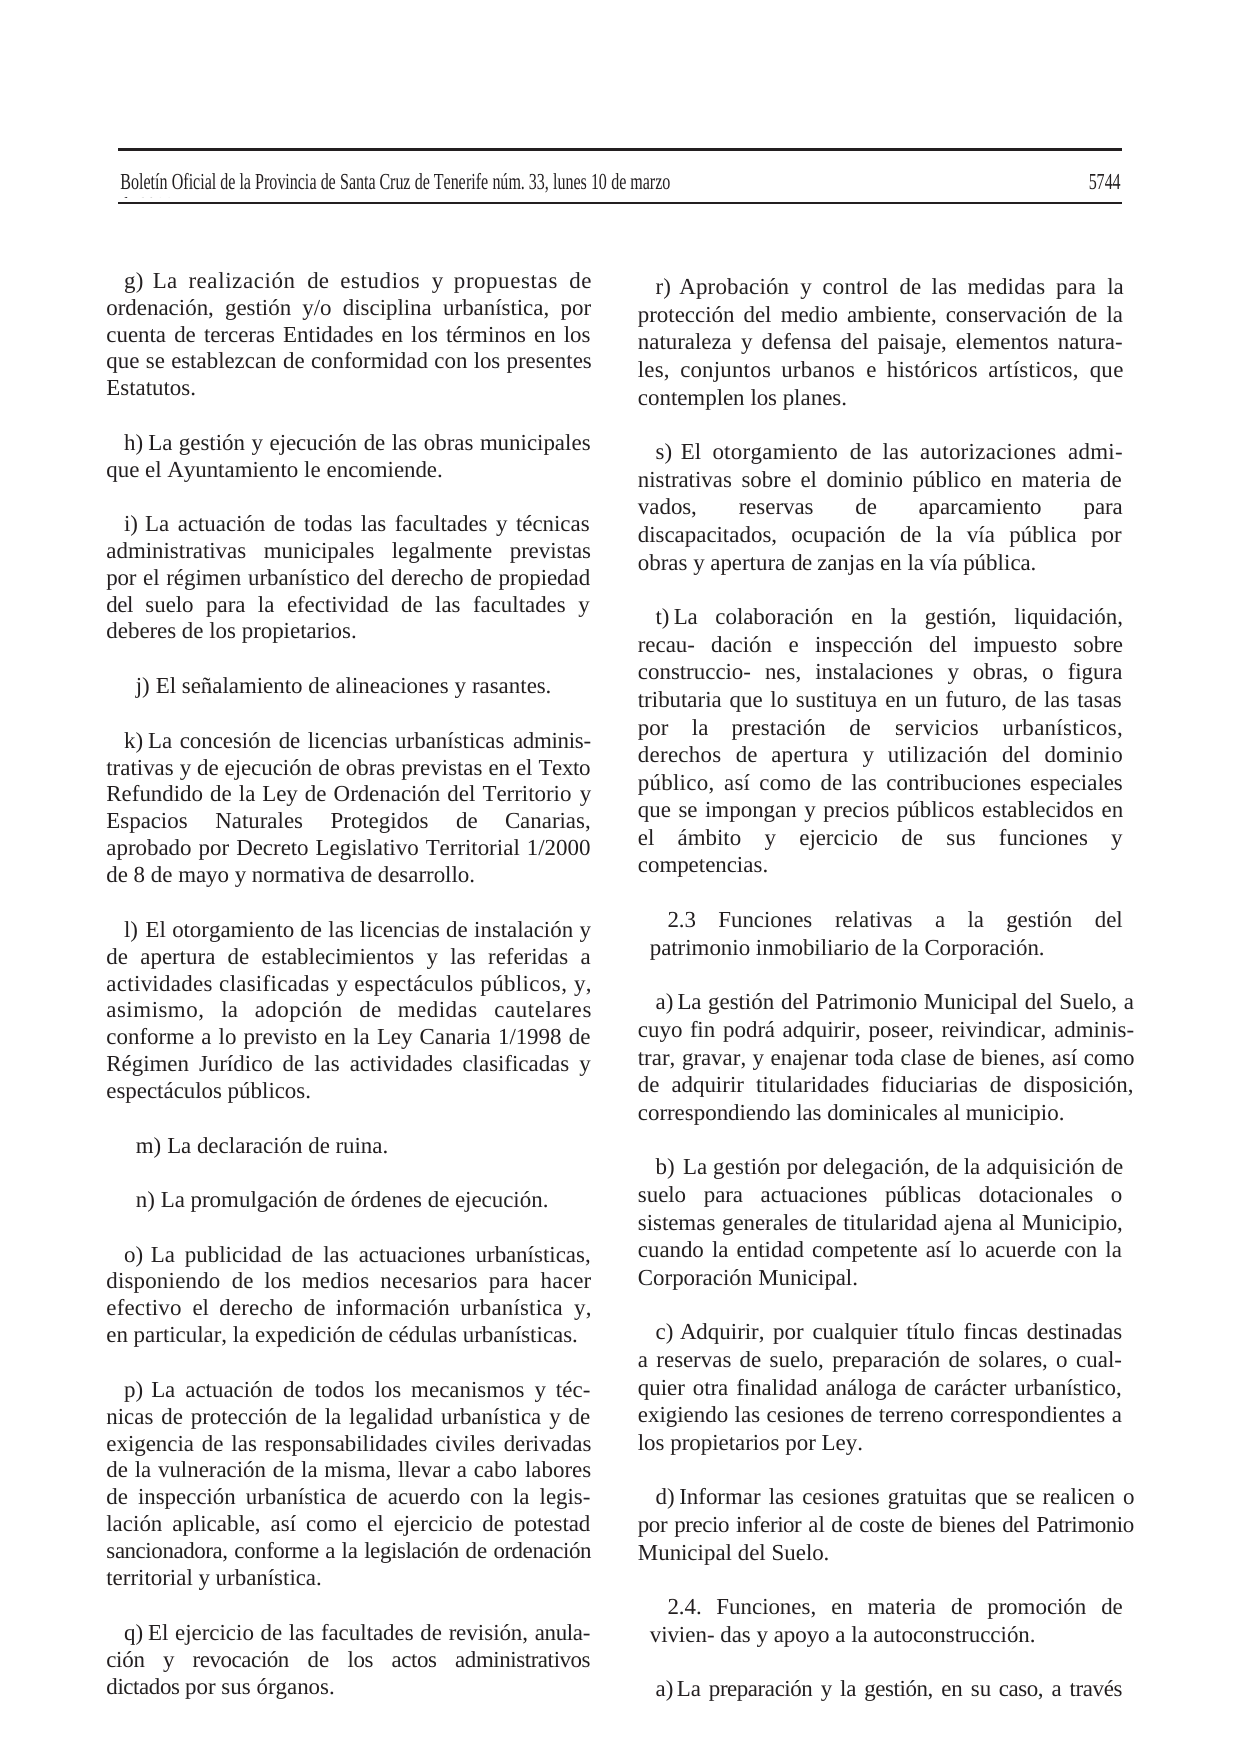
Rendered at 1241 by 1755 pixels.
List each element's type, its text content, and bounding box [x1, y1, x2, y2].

list La gestión por delegación, de la adquisición de suelo para actuaciones públicas dotacionales o sistemas generales de titularidad ajena al Municipio, cuando la entidad competente así lo acuerde con la Corporación Municipal. [638, 1153, 1123, 1290]
list Informar las cesiones gratuitas que se realicen o por precio inferior al de coste de bienes del Patrimonio Municipal del Suelo. [638, 1483, 1134, 1565]
list La actuación de todos los mecanismos y téc- nicas de protección de la legalidad urbanística y de exigencia de las responsabilidades civiles derivadas de la vulneración de la misma, llevar a cabo labores de inspección urbanística de acuerdo con la legis- lación aplicable, así como el ejercicio de potestad sancionadora, conforme a la legislación de ordenación territorial y urbanística. [106, 1376, 591, 1590]
list El otorgamiento de las licencias de instalación y de apertura de establecimientos y las referidas a actividades clasificadas y espectáculos públicos, y, asimismo, la adopción de medidas cautelares conforme a lo previsto en la Ley Canaria 1/1998 de Régimen Jurídico de las actividades clasificadas y espectáculos públicos. [106, 916, 592, 1103]
list El ejercicio de las facultades de revisión, anula- ción y revocación de los actos administrativos dictados por sus órganos. [106, 1619, 591, 1699]
text 2.3 Funciones relativas a la gestión del patrimonio inmobiliario de la Corporación. [649, 906, 1123, 960]
text 2.4. Funciones, en materia de promoción de vivien- das y apoyo a la autoconstrucción. [649, 1593, 1123, 1647]
list El señalamiento de alineaciones y rasantes. [136, 672, 596, 699]
list El otorgamiento de las autorizaciones admi- nistrativas sobre el dominio público en materia de vados, reservas de aparcamiento para discapacitados, ocupación de la vía pública por obras y apertura de zanjas en la vía pública. [638, 438, 1123, 575]
list La declaración de ruina. [136, 1132, 596, 1158]
list Aprobación y control de las medidas para la protección del medio ambiente, conservación de la naturaleza y defensa del paisaje, elementos natura- les, conjuntos urbanos e históricos artísticos, que contemplen los planes. [638, 273, 1123, 410]
list La actuación de todas las facultades y técnicas administrativas municipales legalmente previstas por el régimen urbanístico del derecho de propiedad del suelo para la efectividad de las facultades y deberes de los propietarios. [106, 510, 591, 644]
list La promulgación de órdenes de ejecución. [136, 1186, 596, 1213]
list La colaboración en la gestión, liquidación, recau- dación e inspección del impuesto sobre construccio- nes, instalaciones y obras, o figura tributaria que lo sustituya en un futuro, de las tasas por la prestación de servicios urbanísticos, derechos de apertura y utilización del dominio público, así como de las contribuciones especiales que se impongan y precios públicos establecidos en el ámbito y ejercicio de sus funciones y competencias. [638, 603, 1123, 878]
list La gestión del Patrimonio Municipal del Suelo, a cuyo fin podrá adquirir, poseer, reivindicar, adminis- trar, gravar, y enajenar toda clase de bienes, así como de adquirir titularidades fiduciarias de disposición, correspondiendo las dominicales al municipio. [638, 988, 1134, 1125]
list La concesión de licencias urbanísticas adminis- trativas y de ejecución de obras previstas en el Texto Refundido de la Ley de Ordenación del Territorio y Espacios Naturales Protegidos de Canarias, aprobado por Decreto Legislativo Territorial 1/2000 de 8 de mayo y normativa de desarrollo. [106, 727, 591, 887]
list La gestión y ejecución de las obras municipales que el Ayuntamiento le encomiende. [106, 429, 591, 482]
list La preparación y la gestión, en su caso, a través [638, 1676, 1123, 1702]
list Adquirir, por cualquier título fincas destinadas a reservas de suelo, preparación de solares, o cual- quier otra finalidad análoga de carácter urbanístico, exigiendo las cesiones de terreno correspondientes a los propietarios por Ley. [638, 1318, 1123, 1455]
list La publicidad de las actuaciones urbanísticas, disponiendo de los medios necesarios para hacer efectivo el derecho de información urbanística y, en particular, la expedición de cédulas urbanísticas. [106, 1241, 591, 1348]
list La realización de estudios y propuestas de ordenación, gestión y/o disciplina urbanística, por cuenta de terceras Entidades en los términos en los que se establezcan de conformidad con los presentes Estatutos. [106, 267, 592, 401]
